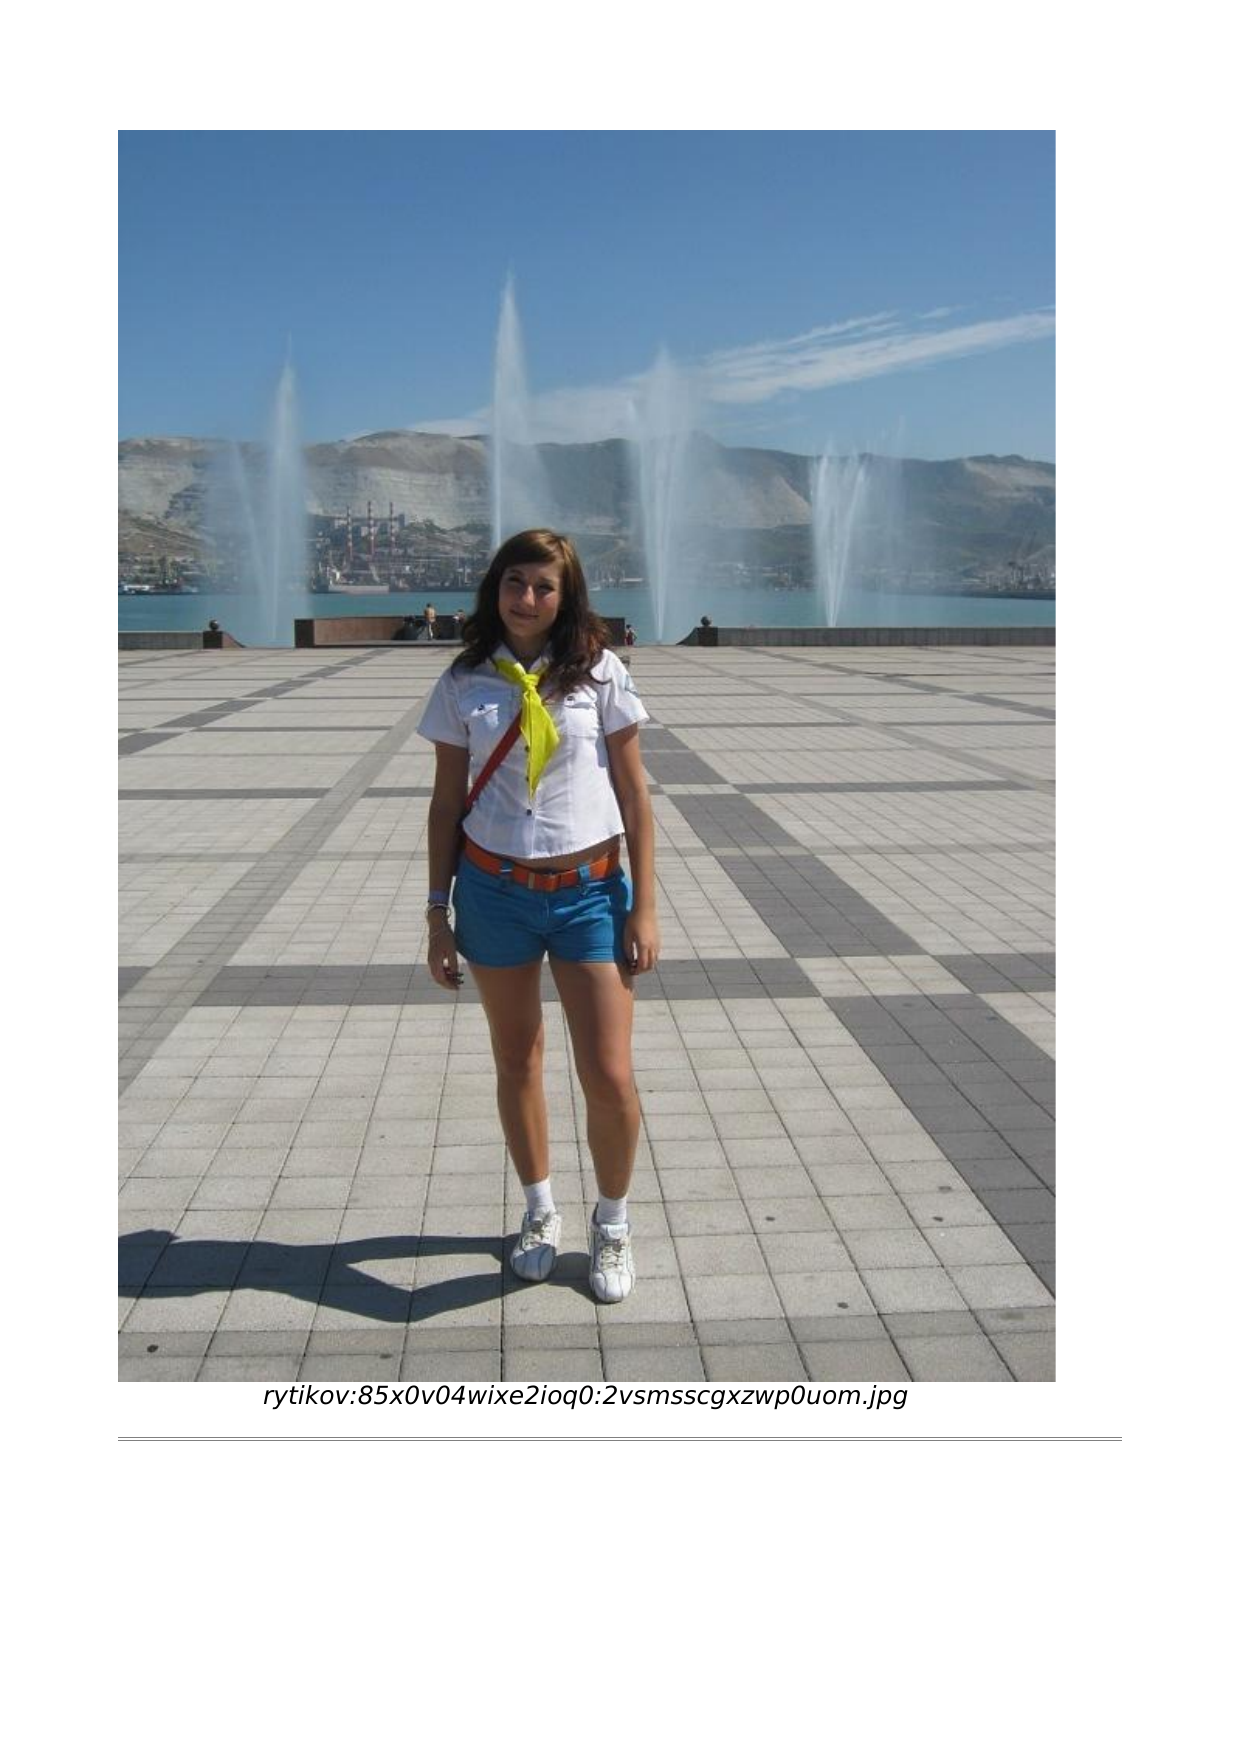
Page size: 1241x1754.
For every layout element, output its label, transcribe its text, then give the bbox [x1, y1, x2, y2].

text rytikov:85x0v04wixe2ioq0:2vsmsscgxzwp0uom.jpg [118, 1382, 1056, 1410]
picture [118, 130, 1056, 1382]
